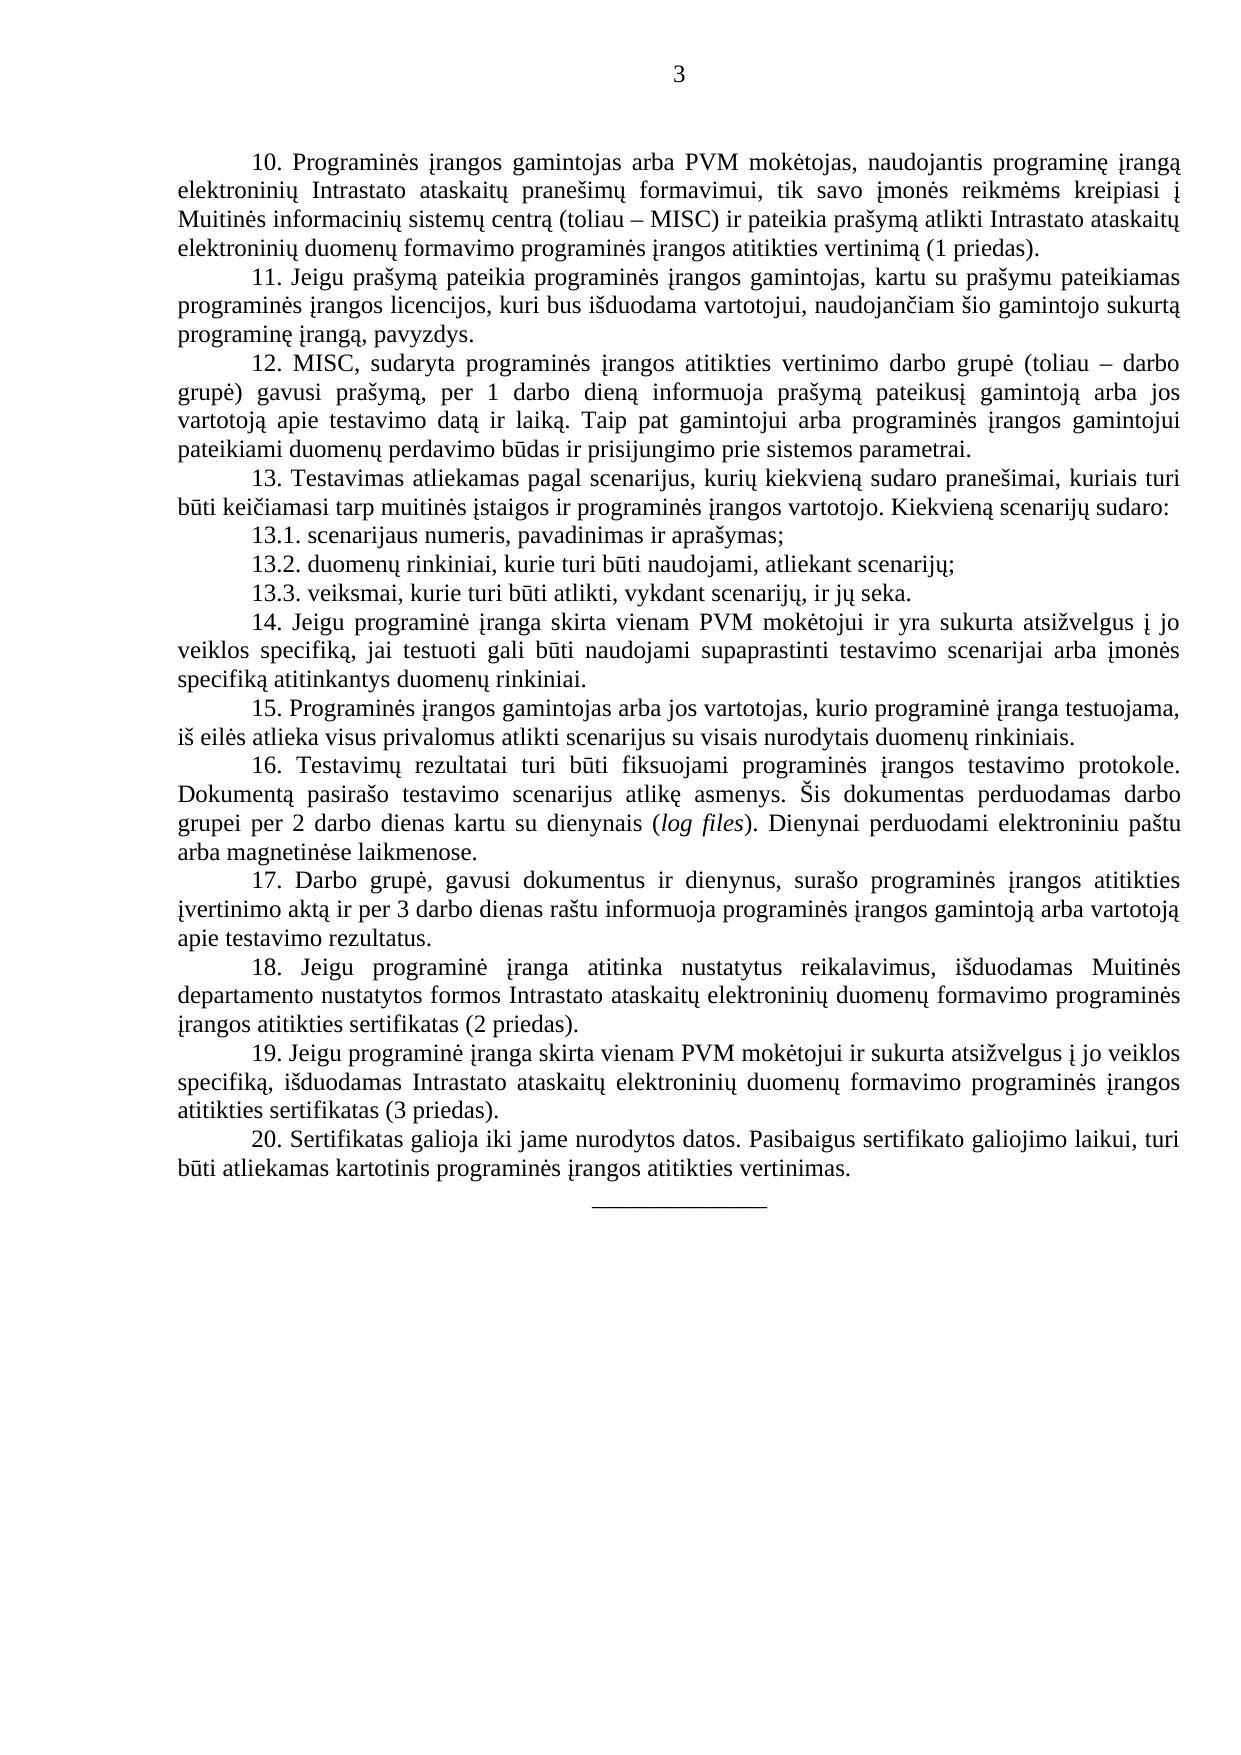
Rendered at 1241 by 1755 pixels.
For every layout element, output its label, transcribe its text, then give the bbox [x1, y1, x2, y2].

text 12. MISC, sudaryta programinės įrangos atitikties vertinimo darbo grupė (toliau – darbo grupė) gavusi prašymą, per 1 darbo dieną informuoja prašymą pateikusį gamintoją arba jos vartotoją apie testavimo datą ir laiką. Taip pat gamintojui arba programinės įrangos gamintojui pateikiami duomenų perdavimo būdas ir prisijungimo prie sistemos parametrai. [177, 348, 1181, 463]
text 18. Jeigu programinė įranga atitinka nustatytus reikalavimus, išduodamas Muitinės departamento nustatytos formos Intrastato ataskaitų elektroninių duomenų formavimo programinės įrangos atitikties sertifikatas (2 priedas). [177, 952, 1181, 1038]
text 20. Sertifikatas galioja iki jame nurodytos datos. Pasibaigus sertifikato galiojimo laikui, turi būti atliekamas kartotinis programinės įrangos atitikties vertinimas. [177, 1124, 1181, 1182]
text 13.2. duomenų rinkiniai, kurie turi būti naudojami, atliekant scenarijų; [177, 549, 1181, 578]
text 10. Programinės įrangos gamintojas arba PVM mokėtojas, naudojantis programinę įrangą elektroninių Intrastato ataskaitų pranešimų formavimui, tik savo įmonės reikmėms kreipiasi į Muitinės informacinių sistemų centrą (toliau – MISC) ir pateikia prašymą atlikti Intrastato ataskaitų elektroninių duomenų formavimo programinės įrangos atitikties vertinimą (1 priedas). [177, 147, 1181, 262]
text 13. Testavimas atliekamas pagal scenarijus, kurių kiekvieną sudaro pranešimai, kuriais turi būti keičiamasi tarp muitinės įstaigos ir programinės įrangos vartotojo. Kiekvieną scenarijų sudaro: [177, 463, 1181, 521]
text 13.1. scenarijaus numeris, pavadinimas ir aprašymas; [177, 521, 1181, 549]
text 14. Jeigu programinė įranga skirta vienam PVM mokėtojui ir yra sukurta atsižvelgus į jo veiklos specifiką, jai testuoti gali būti naudojami supaprastinti testavimo scenarijai arba įmonės specifiką atitinkantys duomenų rinkiniai. [177, 607, 1181, 693]
text 16. Testavimų rezultatai turi būti fiksuojami programinės įrangos testavimo protokole. Dokumentą pasirašo testavimo scenarijus atlikę asmenys. Šis dokumentas perduodamas darbo grupei per 2 darbo dienas kartu su dienynais (log files). Dienynai perduodami elektroniniu paštu arba magnetinėse laikmenose. [177, 751, 1181, 866]
text 15. Programinės įrangos gamintojas arba jos vartotojas, kurio programinė įranga testuojama, iš eilės atlieka visus privalomus atlikti scenarijus su visais nurodytais duomenų rinkiniais. [177, 693, 1181, 751]
text 17. Darbo grupė, gavusi dokumentus ir dienynus, surašo programinės įrangos atitikties įvertinimo aktą ir per 3 darbo dienas raštu informuoja programinės įrangos gamintoją arba vartotoją apie testavimo rezultatus. [177, 866, 1181, 952]
text 19. Jeigu programinė įranga skirta vienam PVM mokėtojui ir sukurta atsižvelgus į jo veiklos specifiką, išduodamas Intrastato ataskaitų elektroninių duomenų formavimo programinės įrangos atitikties sertifikatas (3 priedas). [177, 1038, 1181, 1124]
text ______________ [177, 1182, 1181, 1211]
text 11. Jeigu prašymą pateikia programinės įrangos gamintojas, kartu su prašymu pateikiamas programinės įrangos licencijos, kuri bus išduodama vartotojui, naudojančiam šio gamintojo sukurtą programinę įrangą, pavyzdys. [177, 262, 1181, 348]
text 13.3. veiksmai, kurie turi būti atlikti, vykdant scenarijų, ir jų seka. [177, 578, 1181, 607]
